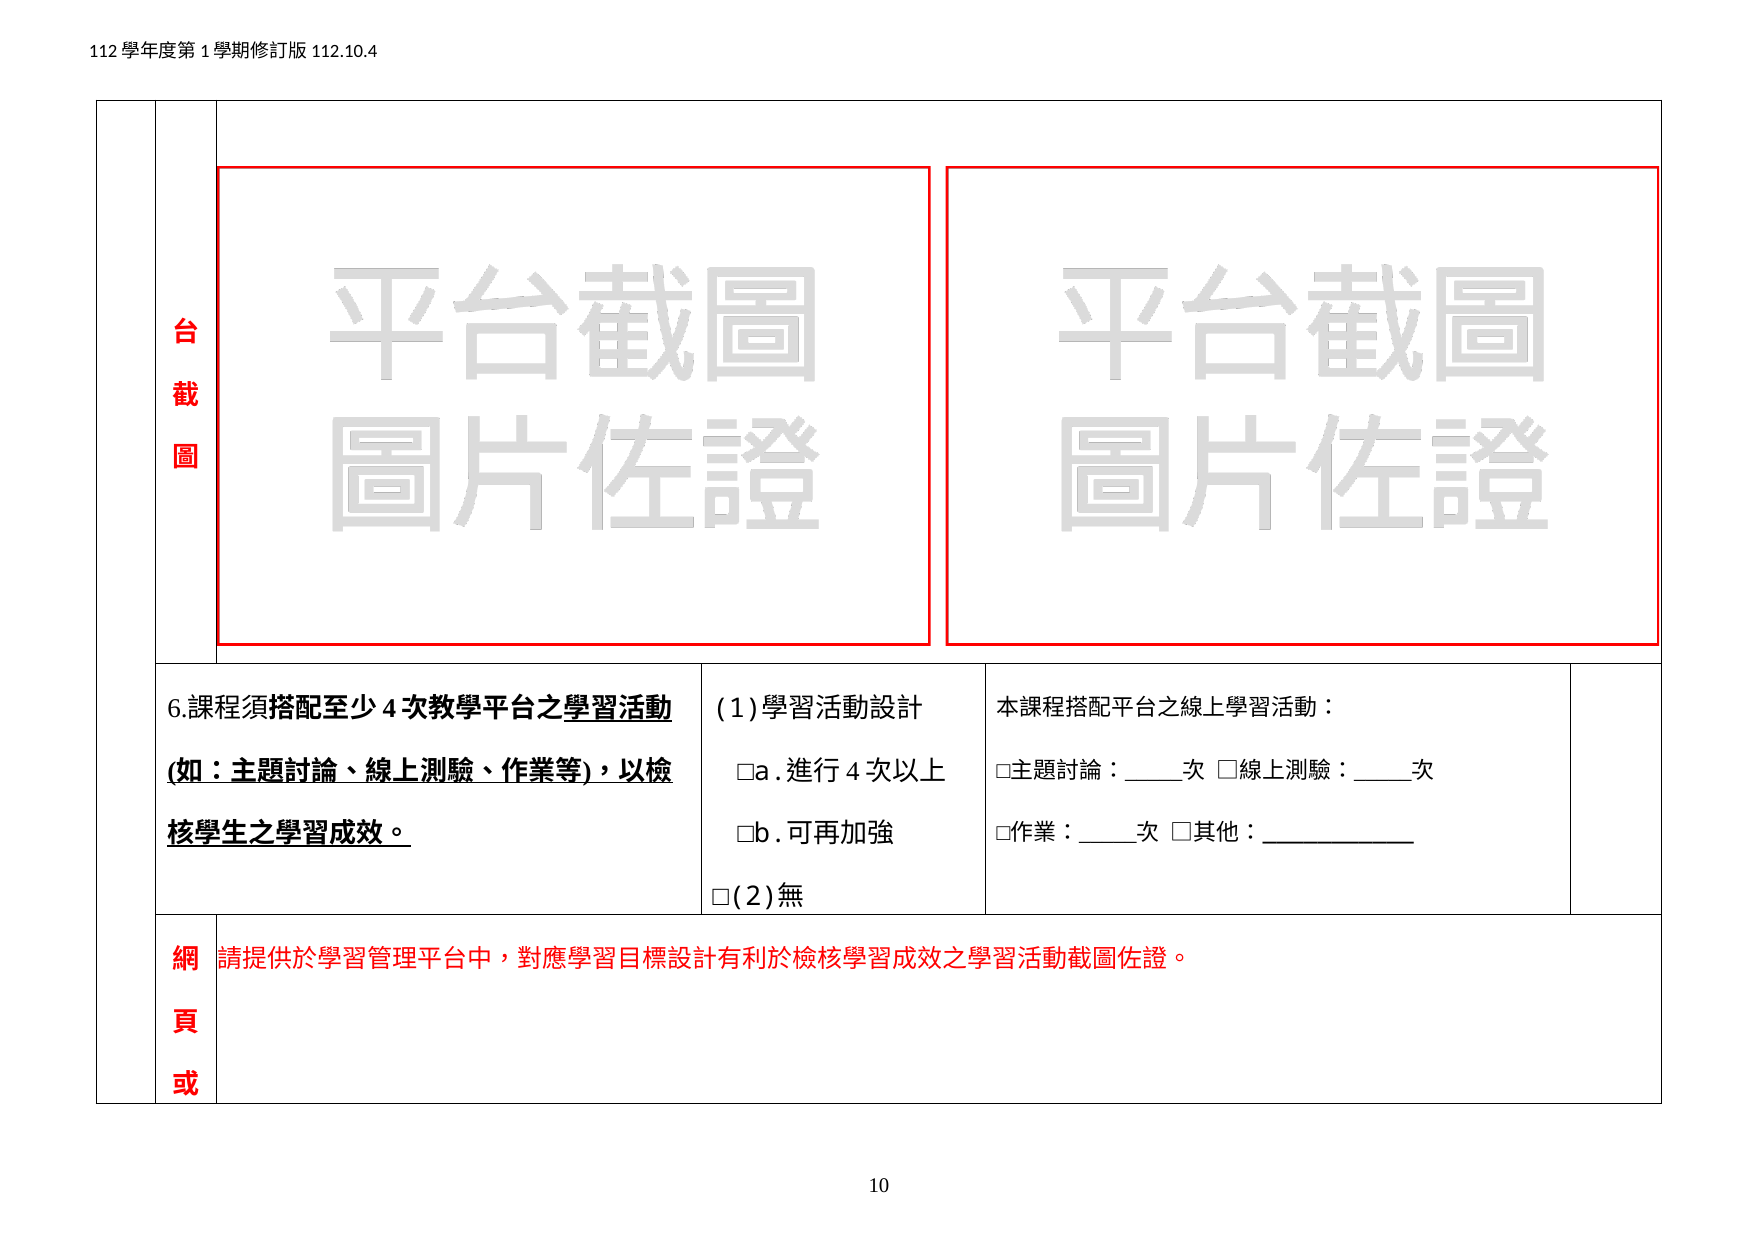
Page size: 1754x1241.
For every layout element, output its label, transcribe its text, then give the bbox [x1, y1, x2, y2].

table_cell 本課程搭配平台之線上學習活動： □主題討論：_____次 □線上測驗：_____次 □作業：_____次 □其他：___________ [986, 664, 1570, 914]
table_cell [1571, 664, 1661, 914]
table_cell 請提供於學習管理平台中，對應學習目標設計有利於檢核學習成效之學習活動截圖佐證。 [217, 915, 1661, 1103]
table_cell [217, 101, 1661, 663]
table_cell (1)學習活動設計 □a.進行4次以上 □b.可再加強 □(2)無 [702, 664, 985, 914]
table_cell 網頁或 [156, 915, 216, 1103]
table_cell 6.課程須搭配至少4次教學平台之學習活動(如：主題討論、線上測驗、作業等)，以檢核學生之學習成效。 [156, 664, 701, 914]
table_cell 台截圖 [156, 101, 216, 663]
table_cell [97, 101, 155, 1103]
